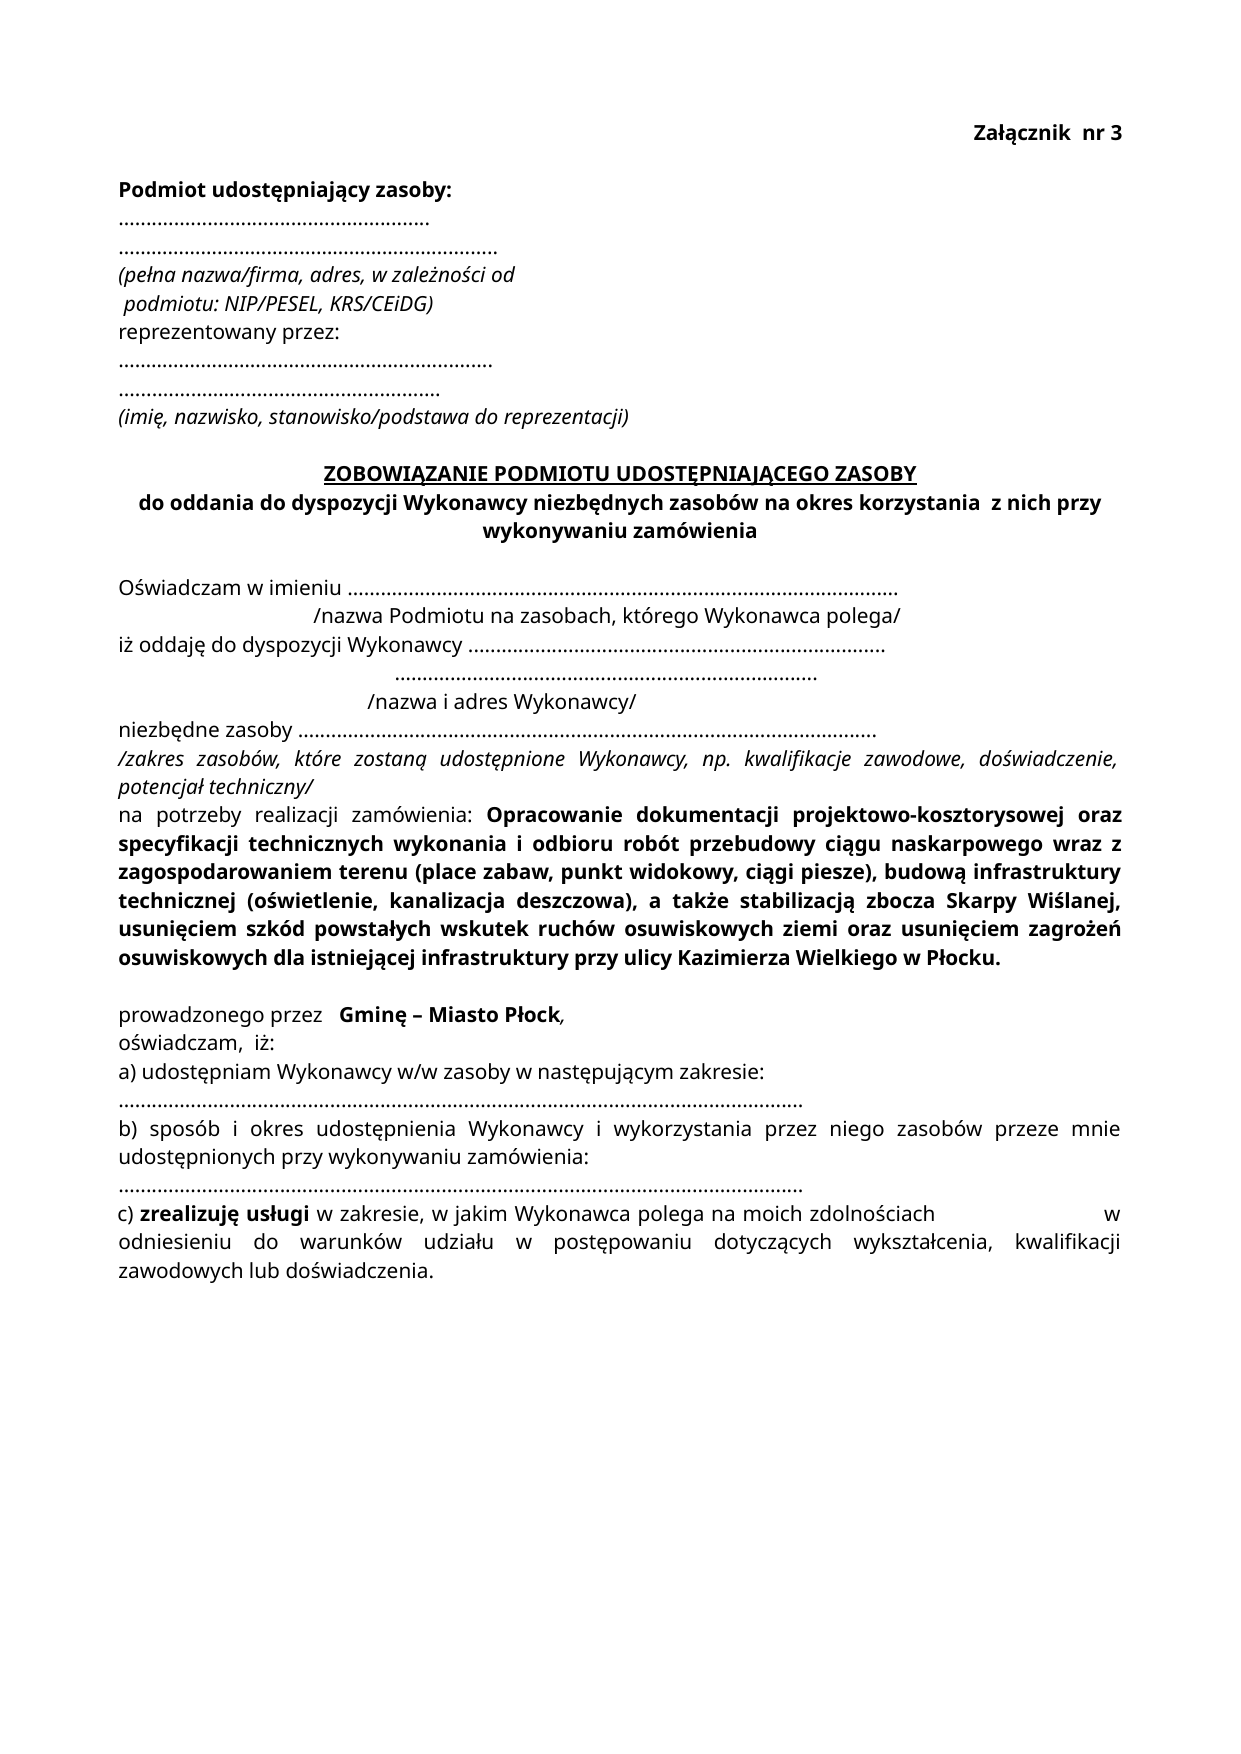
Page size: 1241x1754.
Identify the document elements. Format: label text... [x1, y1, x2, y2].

text (pełna nazwa/firma, adres, w zależności od [118, 260, 1122, 289]
text Załącznik nr 3 [118, 118, 1122, 147]
text niezbędne zasoby …..................................................................................................... [118, 715, 1122, 744]
text /nazwa i adres Wykonawcy/ [118, 687, 1122, 715]
text ZOBOWIĄZANIE PODMIOTU UDOSTĘPNIAJĄCEGO ZASOBY [118, 459, 1122, 488]
text iż oddaję do dyspozycji Wykonawcy ........................................................................... [118, 630, 1122, 658]
text /zakres zasobów, które zostaną udostępnione Wykonawcy, np. kwalifikacje zawodowe, doświadczenie, potencjał techniczny/ [118, 744, 1122, 801]
text oświadczam, iż: [118, 1028, 1122, 1057]
text b) sposób i okres udostępnienia Wykonawcy i wykorzystania przez niego zasobów przeze mnie udostępnionych przy wykonywaniu zamówienia: [118, 1114, 1122, 1171]
text reprezentowany przez: [118, 317, 1122, 346]
text na potrzeby realizacji zamówienia: Opracowanie dokumentacji projektowo-kosztorysowej oraz specyfikacji technicznych wykonania i odbioru robót przebudowy ciągu naskarpowego wraz z zagospodarowaniem terenu (place zabaw, punkt widokowy, ciągi piesze), budową infrastruktury technicznej (oświetlenie, kanalizacja deszczowa), a także stabilizacją zbocza Skarpy Wiślanej, usunięciem szkód powstałych wskutek ruchów osuwiskowych ziemi oraz usunięciem zagrożeń osuwiskowych dla istniejącej infrastruktury przy ulicy Kazimierza Wielkiego w Płocku. [118, 801, 1122, 971]
text do oddania do dyspozycji Wykonawcy niezbędnych zasobów na okres korzystania z nich przy wykonywaniu zamówienia [118, 488, 1122, 545]
text ……………………………………………................. [118, 346, 1122, 374]
text /nazwa Podmiotu na zasobach, którego Wykonawca polega/ [118, 602, 1122, 630]
text a) udostępniam Wykonawcy w/w zasoby w następującym zakresie: [118, 1057, 1122, 1085]
text …………………………………………………............ [118, 232, 1122, 260]
text podmiotu: NIP/PESEL, KRS/CEiDG) [118, 289, 1122, 317]
text …........................................................................................................................ [118, 1171, 1122, 1199]
text Oświadczam w imieniu …................................................................................................ [118, 573, 1122, 602]
text prowadzonego przez Gminę – Miasto Płock, [118, 1000, 1122, 1028]
text c) zrealizuję usługi w zakresie, w jakim Wykonawca polega na moich zdolnościach w odniesieniu do warunków udziału w postępowaniu dotyczących wykształcenia, kwalifikacji zawodowych lub doświadczenia. [117, 1199, 1122, 1284]
text Podmiot udostępniający zasoby: [118, 175, 1122, 203]
text .............……….................................... [118, 374, 1122, 402]
text …........................................................................................................................ [118, 1085, 1122, 1114]
text (imię, nazwisko, stanowisko/podstawa do reprezentacji) [118, 402, 1122, 431]
text …..................................................... [118, 203, 1122, 232]
text …......................................................................... [118, 658, 1122, 687]
